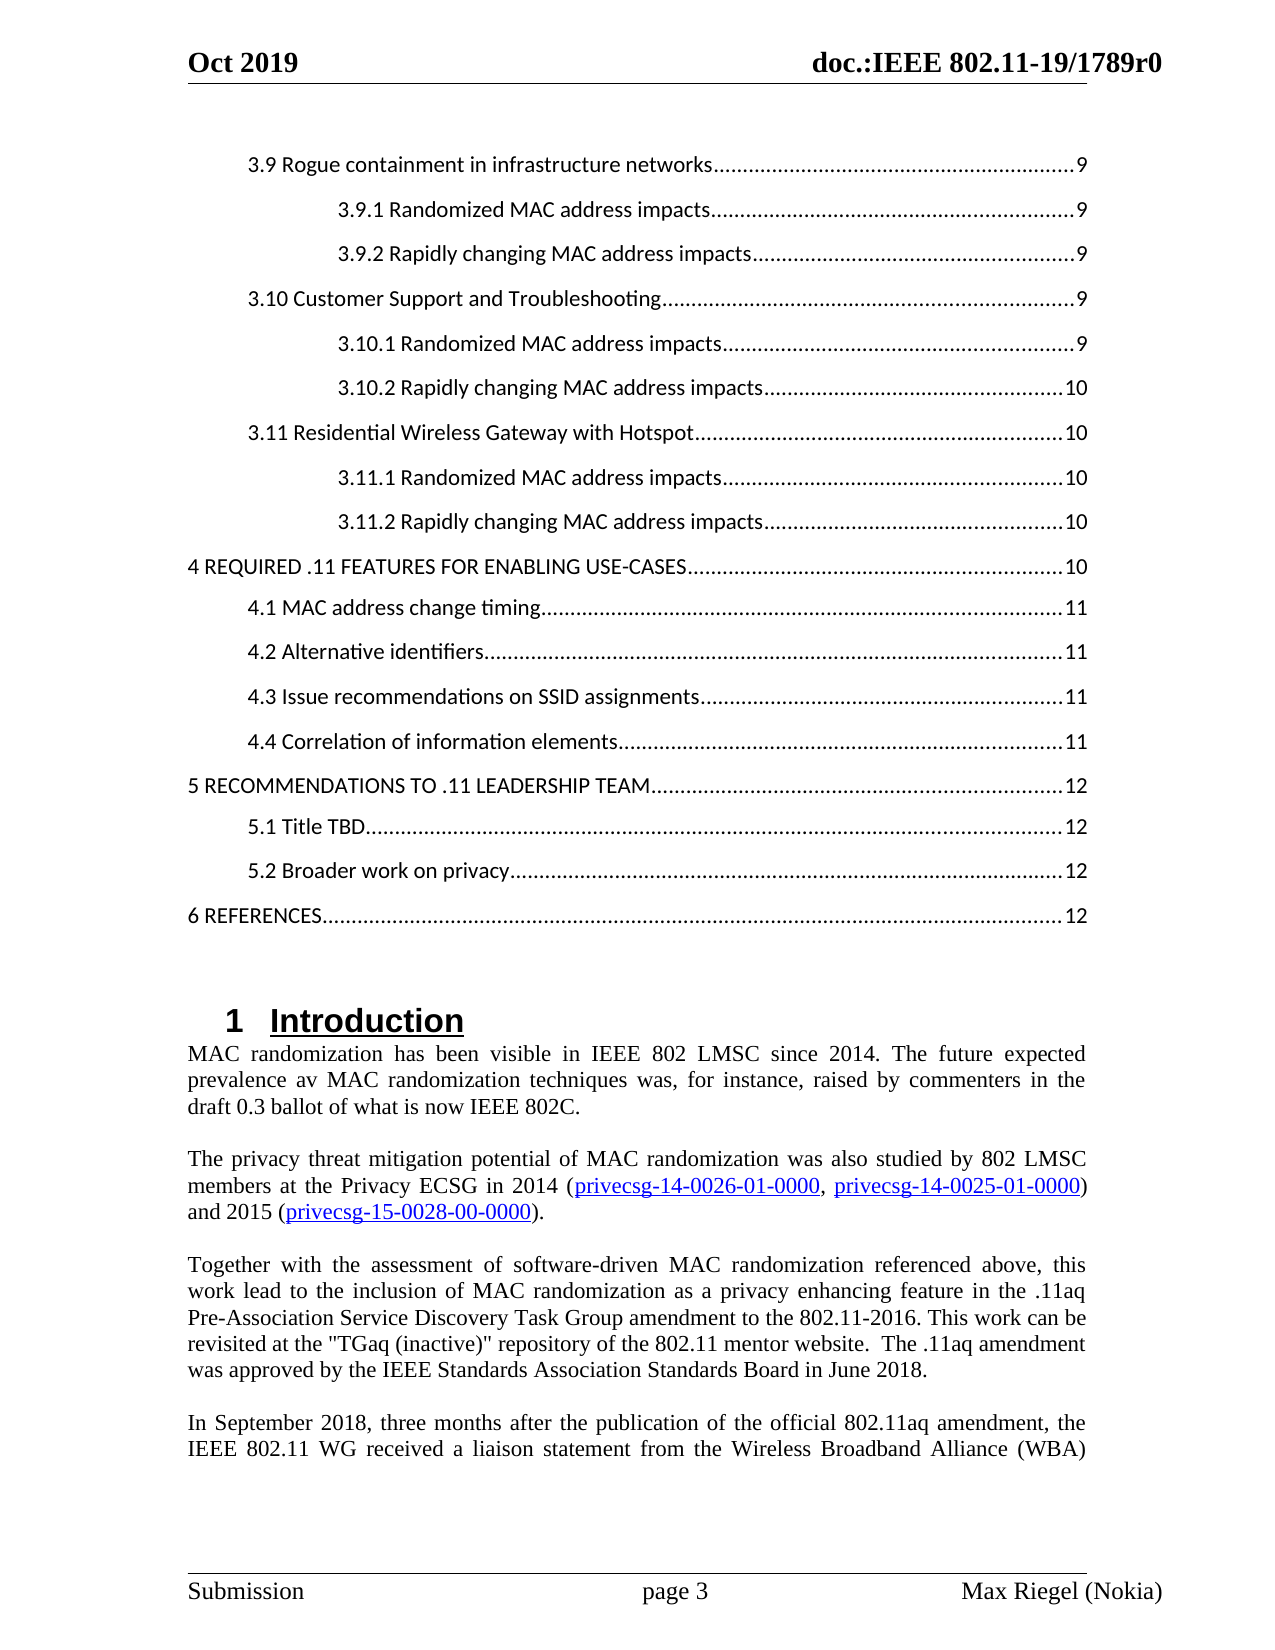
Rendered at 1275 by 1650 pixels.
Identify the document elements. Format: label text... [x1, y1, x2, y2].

text 3.10.2 Rapidly changing MAC address impacts 10 [337, 373, 1087, 401]
subtitle Introduction [225, 1002, 1087, 1040]
text 3.11.1 Randomized MAC address impacts 10 [337, 463, 1087, 491]
text MAC randomization has been visible in IEEE 802 LMSC since 2014. The future expected prevalence av MAC randomization techniques was, for instance, raised by commenters in the draft 0.3 ballot of what is now IEEE 802C. [187, 1040, 1087, 1119]
text 5.2 Broader work on privacy 12 [247, 857, 1087, 885]
text 4 Required .11 features for enabling use-cases 10 [187, 552, 1087, 580]
text 3.10 Customer Support and Troubleshooting 9 [247, 284, 1087, 312]
text 4.2 Alternative identifiers 11 [247, 637, 1087, 665]
text 3.11.2 Rapidly changing MAC address impacts 10 [337, 507, 1087, 536]
text 3.9.2 Rapidly changing MAC address impacts 9 [337, 239, 1087, 267]
text 4.3 Issue recommendations on SSID assignments 11 [247, 682, 1087, 710]
text Together with the assessment of software-driven MAC randomization referenced above, this work lead to the inclusion of MAC randomization as a privacy enhancing feature in the .11aq Pre-Association Service Discovery Task Group amendment to the 802.11-2016. This work can be revisited at the "TGaq (inactive)" repository of the 802.11 mentor website. The .11aq amendment was approved by the IEEE Standards Association Standards Board in June 2018. [187, 1251, 1087, 1383]
text 4.4 Correlation of information elements 11 [247, 727, 1087, 755]
text 3.10.1 Randomized MAC address impacts 9 [337, 329, 1087, 357]
text 5 Recommendations to .11 leadership team 12 [187, 771, 1087, 799]
text 5.1 Title TBD 12 [247, 812, 1087, 840]
text 3.9 Rogue containment in infrastructure networks 9 [247, 150, 1087, 178]
text The privacy threat mitigation potential of MAC randomization was also studied by 802 LMSC members at the Privacy ECSG in 2014 (privecsg-14-0026-01-0000, privecsg-14-0025-01-0000) and 2015 (privecsg-15-0028-00-0000). [187, 1145, 1087, 1224]
text 6 References 12 [187, 901, 1087, 929]
text 3.11 Residential Wireless Gateway with Hotspot 10 [247, 418, 1087, 446]
text In September 2018, three months after the publication of the official 802.11aq amendment, the IEEE 802.11 WG received a liaison statement from the Wireless Broadband Alliance (WBA) [187, 1409, 1087, 1462]
text 3.9.1 Randomized MAC address impacts 9 [337, 195, 1087, 223]
text 4.1 MAC address change timing 11 [247, 593, 1087, 621]
